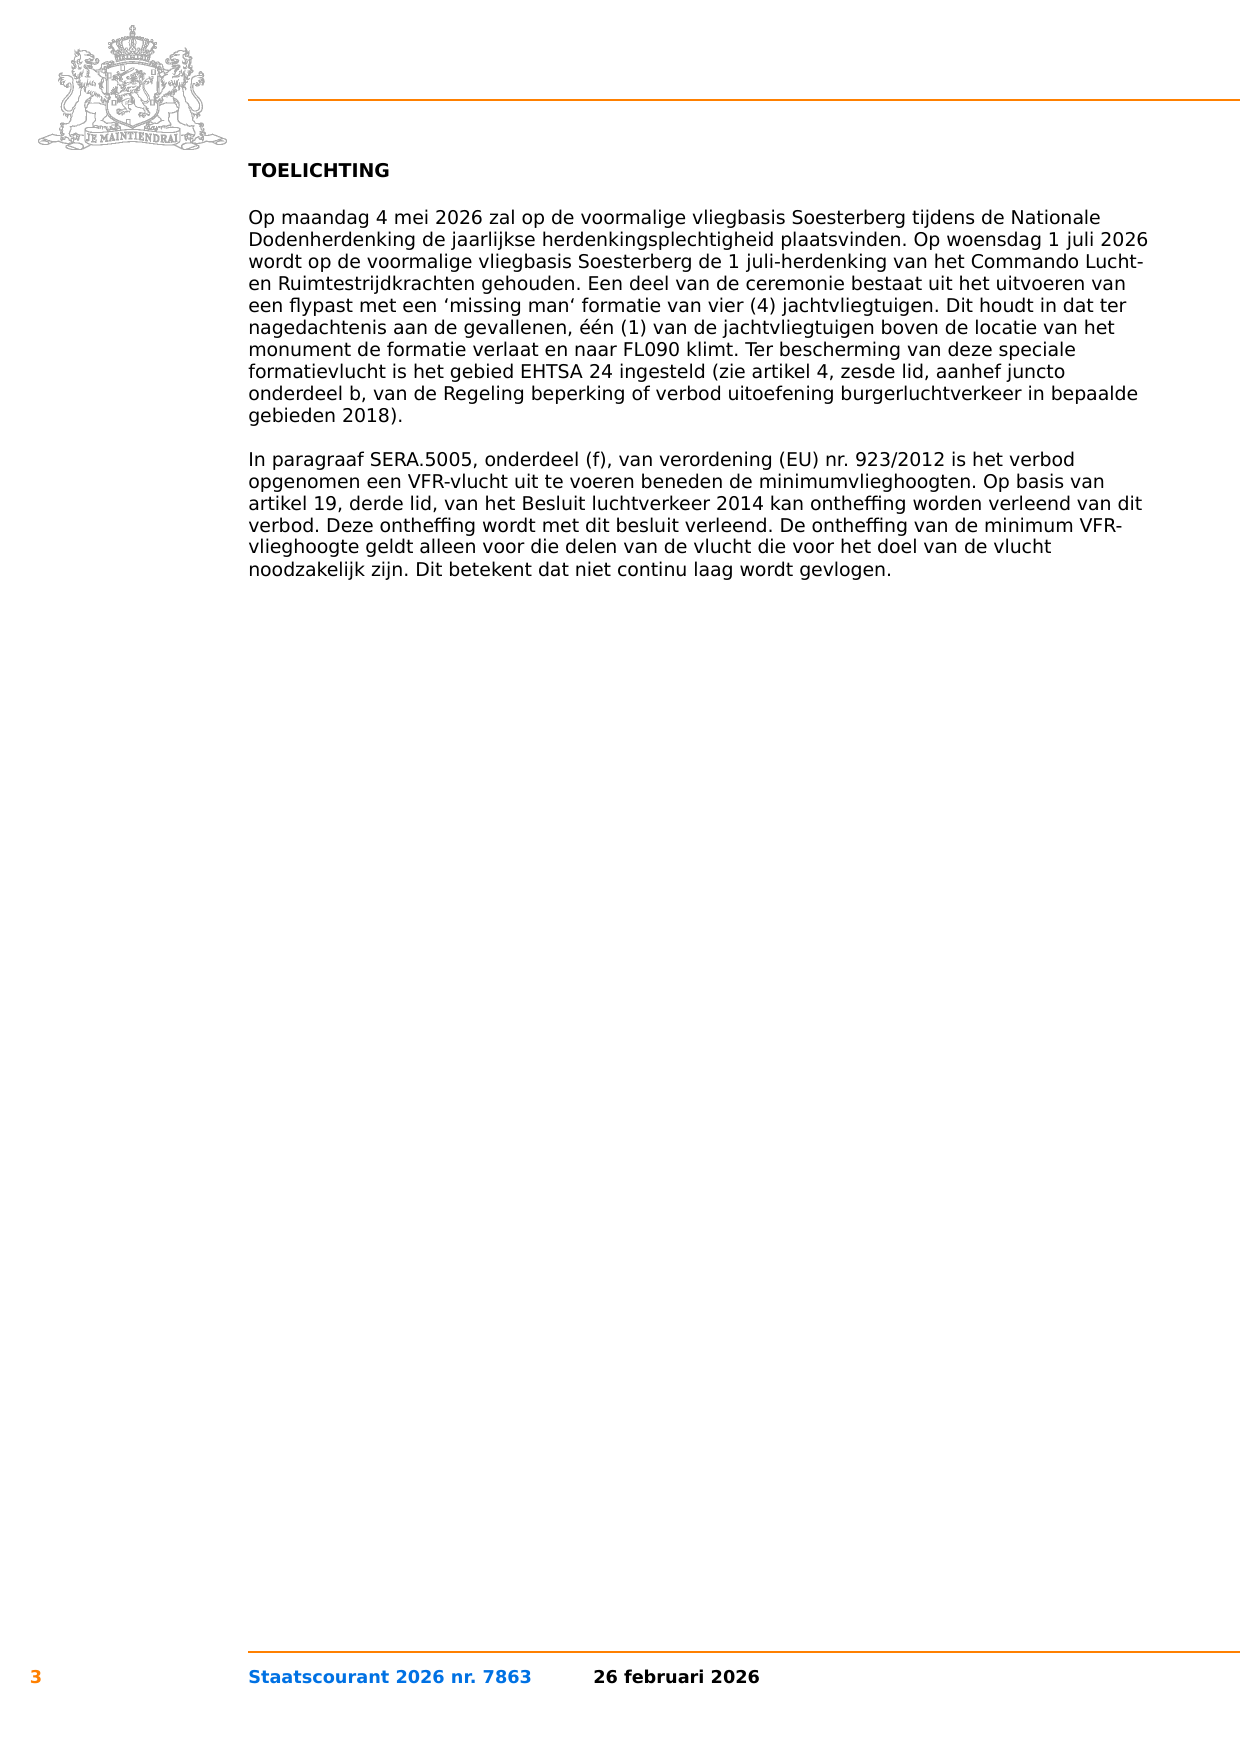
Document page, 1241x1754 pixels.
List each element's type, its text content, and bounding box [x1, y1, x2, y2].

text In paragraaf SERA.5005, onderdeel (f), van verordening (EU) nr. 923/2012 is het verbod opgenomen een VFR-vlucht uit te voeren beneden de minimumvlieghoogten. Op basis van artikel 19, derde lid, van het Besluit luchtverkeer 2014 kan ontheffing worden verleend van dit verbod. Deze ontheffing wordt met dit besluit verleend. De ontheffing van de minimum VFR-vlieghoogte geldt alleen voor die delen van de vlucht die voor het doel van de vlucht noodzakelijk zijn. Dit betekent dat niet continu laag wordt gevlogen. [248, 448, 1163, 580]
subtitle TOELICHTING [248, 160, 1163, 182]
picture [38, 25, 227, 150]
text Op maandag 4 mei 2026 zal op de voormalige vliegbasis Soesterberg tijdens de Nationale Dodenherdenking de jaarlijkse herdenkingsplechtigheid plaatsvinden. Op woensdag 1 juli 2026 wordt op de voormalige vliegbasis Soesterberg de 1 juli-herdenking van het Commando Lucht- en Ruimtestrijdkrachten gehouden. Een deel van de ceremonie bestaat uit het uitvoeren van een flypast met een ‘missing man‘ formatie van vier (4) jachtvliegtuigen. Dit houdt in dat ter nagedachtenis aan de gevallenen, één (1) van de jachtvliegtuigen boven de locatie van het monument de formatie verlaat en naar FL090 klimt. Ter bescherming van deze speciale formatievlucht is het gebied EHTSA 24 ingesteld (zie artikel 4, zesde lid, aanhef juncto onderdeel b, van de Regeling beperking of verbod uitoefening burgerluchtverkeer in bepaalde gebieden 2018). [248, 207, 1163, 427]
